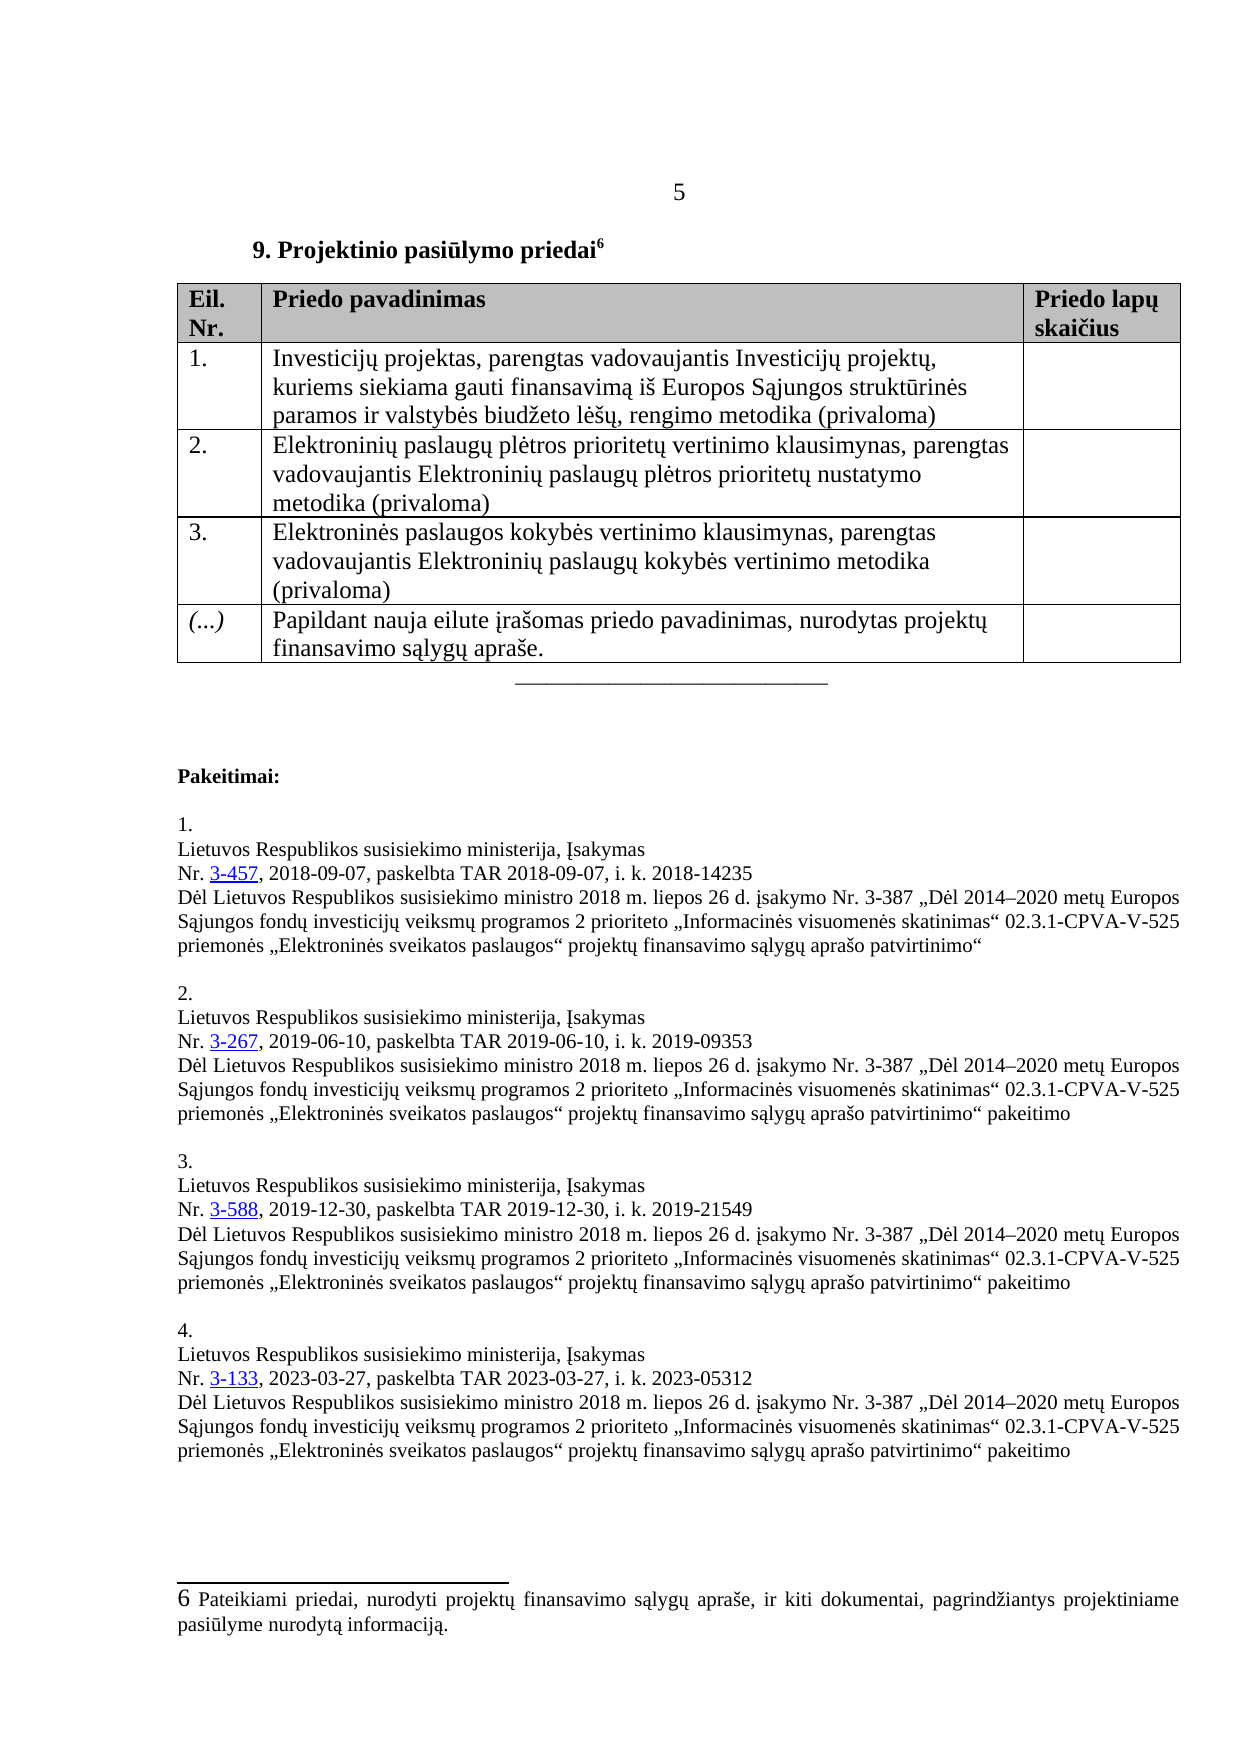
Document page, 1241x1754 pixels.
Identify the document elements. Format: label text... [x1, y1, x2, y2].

table_header Priedo lapų skaičius [1024, 284, 1180, 342]
table_header Eil. Nr. [178, 284, 261, 342]
table_cell 2. [178, 430, 261, 516]
table_cell 3. [178, 518, 261, 604]
text Lietuvos Respublikos susisiekimo ministerija, Įsakymas [177, 1342, 1181, 1366]
table_header Priedo pavadinimas [262, 284, 1023, 342]
table_cell [1024, 343, 1180, 429]
table_cell Papildant nauja eilute įrašomas priedo pavadinimas, nurodytas projektų finansavimo sąlygų apraše. [262, 605, 1023, 662]
table_cell Elektroninių paslaugų plėtros prioritetų vertinimo klausimynas, parengtas vadovaujantis Elektroninių paslaugų plėtros prioritetų nustatymo metodika (privaloma) [262, 430, 1023, 516]
table_cell (...) [178, 605, 261, 662]
text ______________________________ [177, 663, 1181, 687]
text 3. [177, 1149, 1181, 1173]
text Dėl Lietuvos Respublikos susisiekimo ministro 2018 m. liepos 26 d. įsakymo Nr. 3-387 „Dėl 2014–2020 metų Europos Sąjungos fondų investicijų veiksmų programos 2 prioriteto „Informacinės visuomenės skatinimas“ 02.3.1-CPVA-V-525 priemonės „Elektroninės sveikatos paslaugos“ projektų finansavimo sąlygų aprašo patvirtinimo“ pakeitimo [177, 1390, 1181, 1462]
text Dėl Lietuvos Respublikos susisiekimo ministro 2018 m. liepos 26 d. įsakymo Nr. 3-387 „Dėl 2014–2020 metų Europos Sąjungos fondų investicijų veiksmų programos 2 prioriteto „Informacinės visuomenės skatinimas“ 02.3.1-CPVA-V-525 priemonės „Elektroninės sveikatos paslaugos“ projektų finansavimo sąlygų aprašo patvirtinimo“ pakeitimo [177, 1053, 1181, 1125]
text 4. [177, 1318, 1181, 1342]
table_cell [1024, 605, 1180, 662]
text 9. Projektinio pasiūlymo priedai [177, 235, 1181, 264]
text Nr. 3-588, 2019-12-30, paskelbta TAR 2019-12-30, i. k. 2019-21549 [177, 1197, 1181, 1221]
text Lietuvos Respublikos susisiekimo ministerija, Įsakymas [177, 1173, 1181, 1197]
table_cell [1024, 430, 1180, 516]
text Dėl Lietuvos Respublikos susisiekimo ministro 2018 m. liepos 26 d. įsakymo Nr. 3-387 „Dėl 2014–2020 metų Europos Sąjungos fondų investicijų veiksmų programos 2 prioriteto „Informacinės visuomenės skatinimas“ 02.3.1-CPVA-V-525 priemonės „Elektroninės sveikatos paslaugos“ projektų finansavimo sąlygų aprašo patvirtinimo“ [177, 884, 1181, 957]
text Dėl Lietuvos Respublikos susisiekimo ministro 2018 m. liepos 26 d. įsakymo Nr. 3-387 „Dėl 2014–2020 metų Europos Sąjungos fondų investicijų veiksmų programos 2 prioriteto „Informacinės visuomenės skatinimas“ 02.3.1-CPVA-V-525 priemonės „Elektroninės sveikatos paslaugos“ projektų finansavimo sąlygų aprašo patvirtinimo“ pakeitimo [177, 1221, 1181, 1294]
text Lietuvos Respublikos susisiekimo ministerija, Įsakymas [177, 1005, 1181, 1029]
table_cell 1. [178, 343, 261, 429]
text Nr. 3-133, 2023-03-27, paskelbta TAR 2023-03-27, i. k. 2023-05312 [177, 1366, 1181, 1390]
table_cell Investicijų projektas, parengtas vadovaujantis Investicijų projektų, kuriems siekiama gauti finansavimą iš Europos Sąjungos struktūrinės paramos ir valstybės biudžeto lėšų, rengimo metodika (privaloma) [262, 343, 1023, 429]
text Nr. 3-457, 2018-09-07, paskelbta TAR 2018-09-07, i. k. 2018-14235 [177, 861, 1181, 884]
text Lietuvos Respublikos susisiekimo ministerija, Įsakymas [177, 836, 1181, 861]
text Nr. 3-267, 2019-06-10, paskelbta TAR 2019-06-10, i. k. 2019-09353 [177, 1029, 1181, 1053]
text Pateikiami priedai, nurodyti projektų finansavimo sąlygų apraše, ir kiti dokumentai, pagrindžiantys projektiniame pasiūlyme nurodytą informaciją. [177, 1583, 1181, 1636]
text 1. [177, 812, 1181, 836]
text 2. [177, 981, 1181, 1005]
table_cell [1024, 518, 1180, 604]
table_cell Elektroninės paslaugos kokybės vertinimo klausimynas, parengtas vadovaujantis Elektroninių paslaugų kokybės vertinimo metodika (privaloma) [262, 518, 1023, 604]
text Pakeitimai: [177, 764, 1181, 788]
